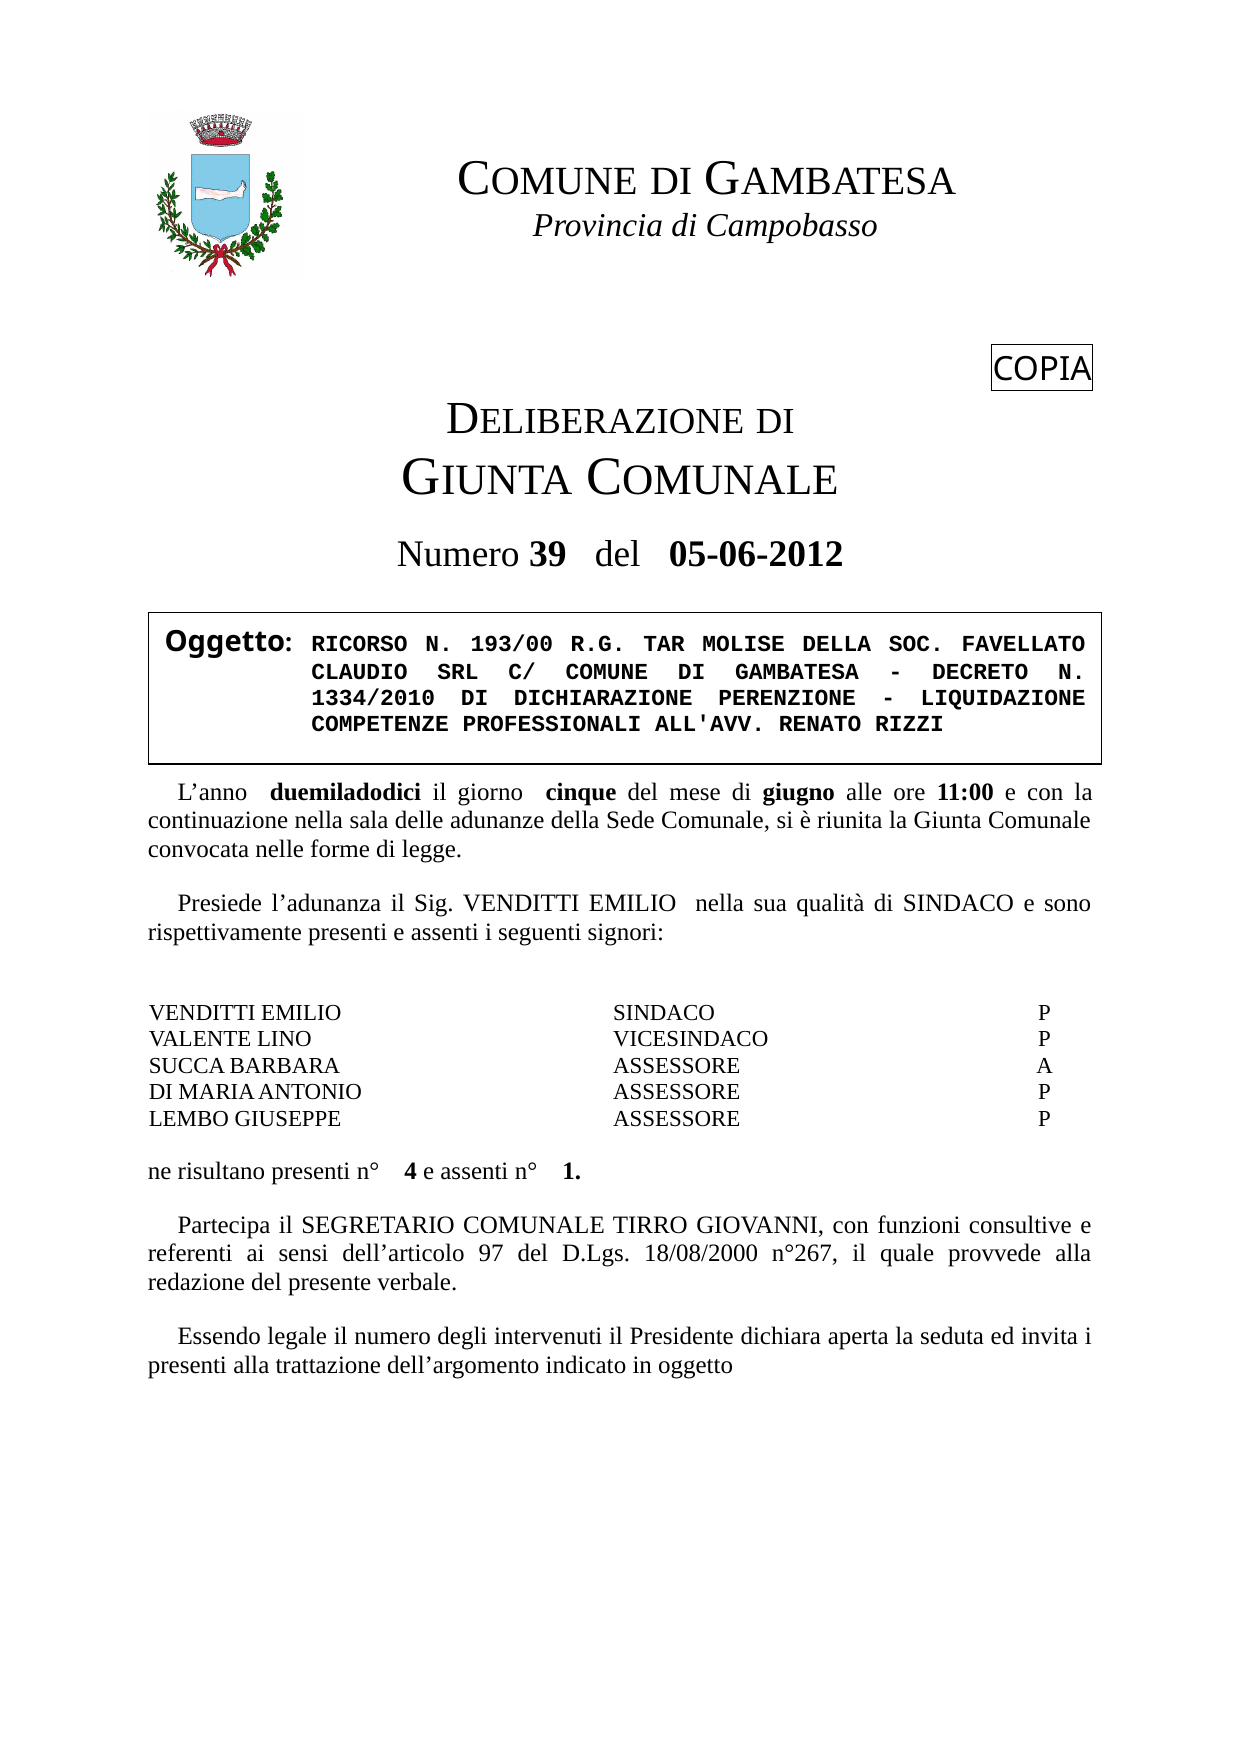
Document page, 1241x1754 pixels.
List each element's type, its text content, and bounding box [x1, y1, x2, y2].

table_cell ASSESSORE [606, 1105, 989, 1131]
text [149, 613, 1101, 763]
table_cell A [989, 1052, 1099, 1078]
text ne risultano presenti n° 4 e assenti n° 1. [148, 1156, 1092, 1185]
table_cell P [989, 1105, 1099, 1131]
text Essendo legale il numero degli intervenuti il Presidente dichiara aperta la seduta ed invita i presenti alla trattazione dell’argomento indicato in oggetto [148, 1321, 1092, 1378]
table_cell DI MARIA ANTONIO [141, 1078, 606, 1104]
table_cell SUCCA BARBARA [141, 1052, 606, 1078]
text Comune di Gambatesa [303, 148, 1092, 205]
table_cell VICESINDACO [606, 1026, 989, 1052]
table_cell VALENTE LINO [141, 1026, 606, 1052]
text L’anno duemiladodici il giorno cinque del mese di giugno alle ore 11:00 e con la continuazione nella sala delle adunanze della Sede Comunale, si è riunita la Giunta Comunale convocata nelle forme di legge. [148, 765, 1092, 863]
text Oggetto: RICORSO N. 193/00 R.G. TAR MOLISE DELLA SOC. FAVELLATO CLAUDIO SRL C/ COMUNE DI GAMBATESA - DECRETO N. 1334/2010 DI DICHIARAZIONE PERENZIONE - LIQUIDAZIONE COMPETENZE PROFESSIONALI ALL'AVV. RENATO RIZZI [164, 621, 1086, 738]
table_cell ASSESSORE [606, 1052, 989, 1078]
table_cell P [989, 1026, 1099, 1052]
table_cell P [989, 1078, 1099, 1104]
text Numero 39 del 05-06-2012 [148, 531, 1092, 574]
text Presiede l’adunanza il Sig. VENDITTI EMILIO nella sua qualità di SINDACO e sono rispettivamente presenti e assenti i seguenti signori: [148, 888, 1092, 945]
table_header P [989, 999, 1099, 1026]
text Giunta Comunale [148, 444, 1092, 506]
picture [147, 110, 303, 282]
table_cell ASSESSORE [606, 1078, 989, 1104]
table_cell LEMBO GIUSEPPE [141, 1105, 606, 1131]
text COPIA [148, 343, 1092, 391]
text Partecipa il SEGRETARIO COMUNALE TIRRO GIOVANNI, con funzioni consultive e referenti ai sensi dell’articolo 97 del D.Lgs. 18/08/2000 n°267, il quale provvede alla redazione del presente verbale. [148, 1210, 1092, 1296]
table_header SINDACO [606, 999, 989, 1026]
text Deliberazione di [148, 391, 1092, 444]
text Provincia di Campobasso [303, 205, 1092, 243]
table_header VENDITTI EMILIO [141, 999, 606, 1026]
